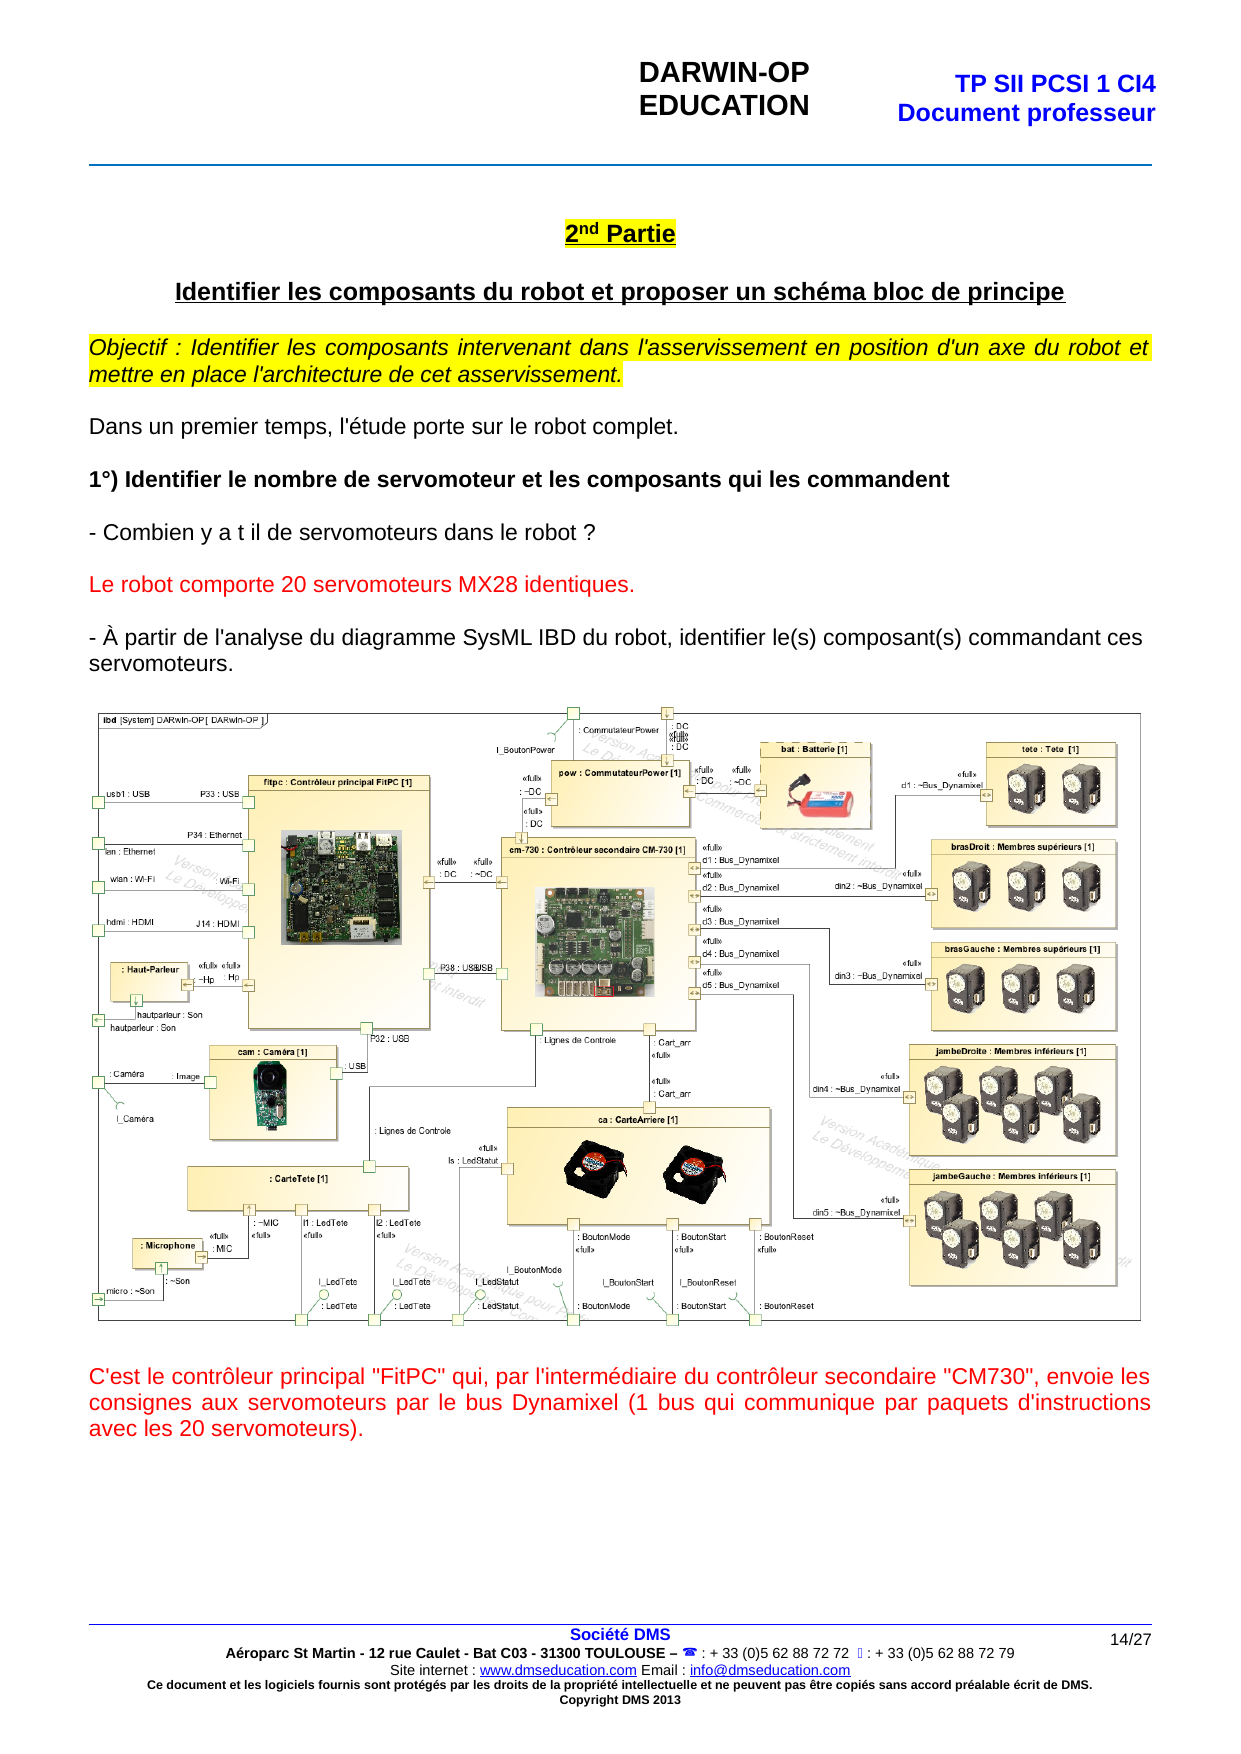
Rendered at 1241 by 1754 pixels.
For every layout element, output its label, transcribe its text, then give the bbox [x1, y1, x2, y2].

text Le robot comporte 20 servomoteurs MX28 identiques. [89, 571, 1152, 598]
text Objectif : Identifier les composants intervenant dans l'asservissement en position d'un axe du robot et mettre en place l'architecture de cet asservissement. [89, 334, 1152, 387]
text 2nd Partie [89, 219, 1152, 248]
text - À partir de l'analyse du diagramme SysML IBD du robot, identifier le(s) composant(s) commandant ces servomoteurs. [89, 624, 1152, 677]
text 1°) Identifier le nombre de servomoteur et les composants qui les commandent [89, 466, 1152, 492]
text Identifier les composants du robot et proposer un schéma bloc de principe [89, 277, 1152, 305]
text C'est le contrôleur principal "FitPC" qui, par l'intermédiaire du contrôleur secondaire "CM730", envoie les consignes aux servomoteurs par le bus Dynamixel (1 bus qui communique par paquets d'instructions avec les 20 servomoteurs). [89, 1363, 1152, 1442]
text - Combien y a t il de servomoteurs dans le robot ? [89, 519, 1152, 545]
text Dans un premier temps, l'étude porte sur le robot complet. [89, 413, 1152, 439]
picture [88, 703, 1152, 1337]
